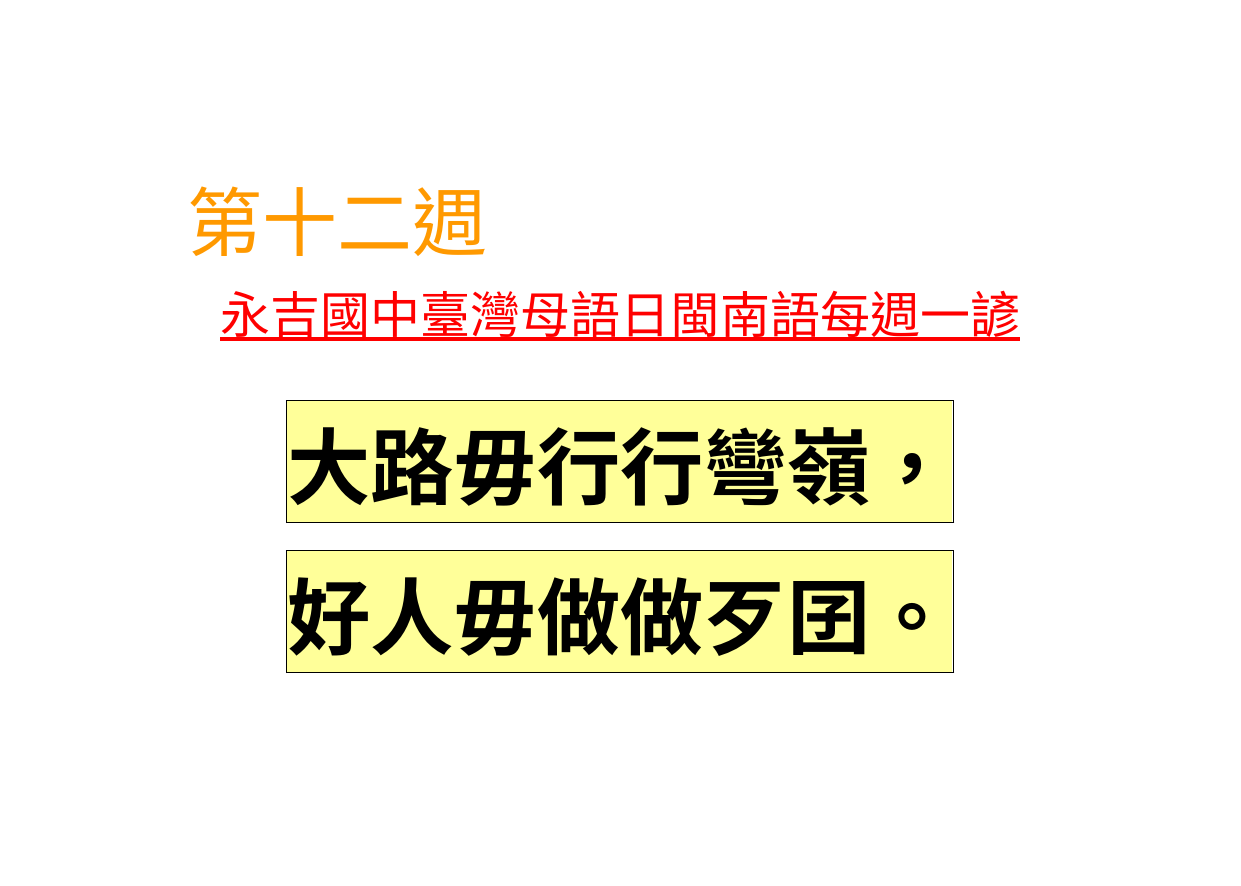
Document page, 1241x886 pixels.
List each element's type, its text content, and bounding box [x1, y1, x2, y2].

text 好人毋做做歹囝。 [187, 537, 1053, 687]
text 第十二週 [187, 162, 1053, 274]
text 大路毋行行彎嶺， [187, 387, 1053, 537]
text 永吉國中臺灣母語日閩南語每週一諺 [187, 274, 1053, 349]
